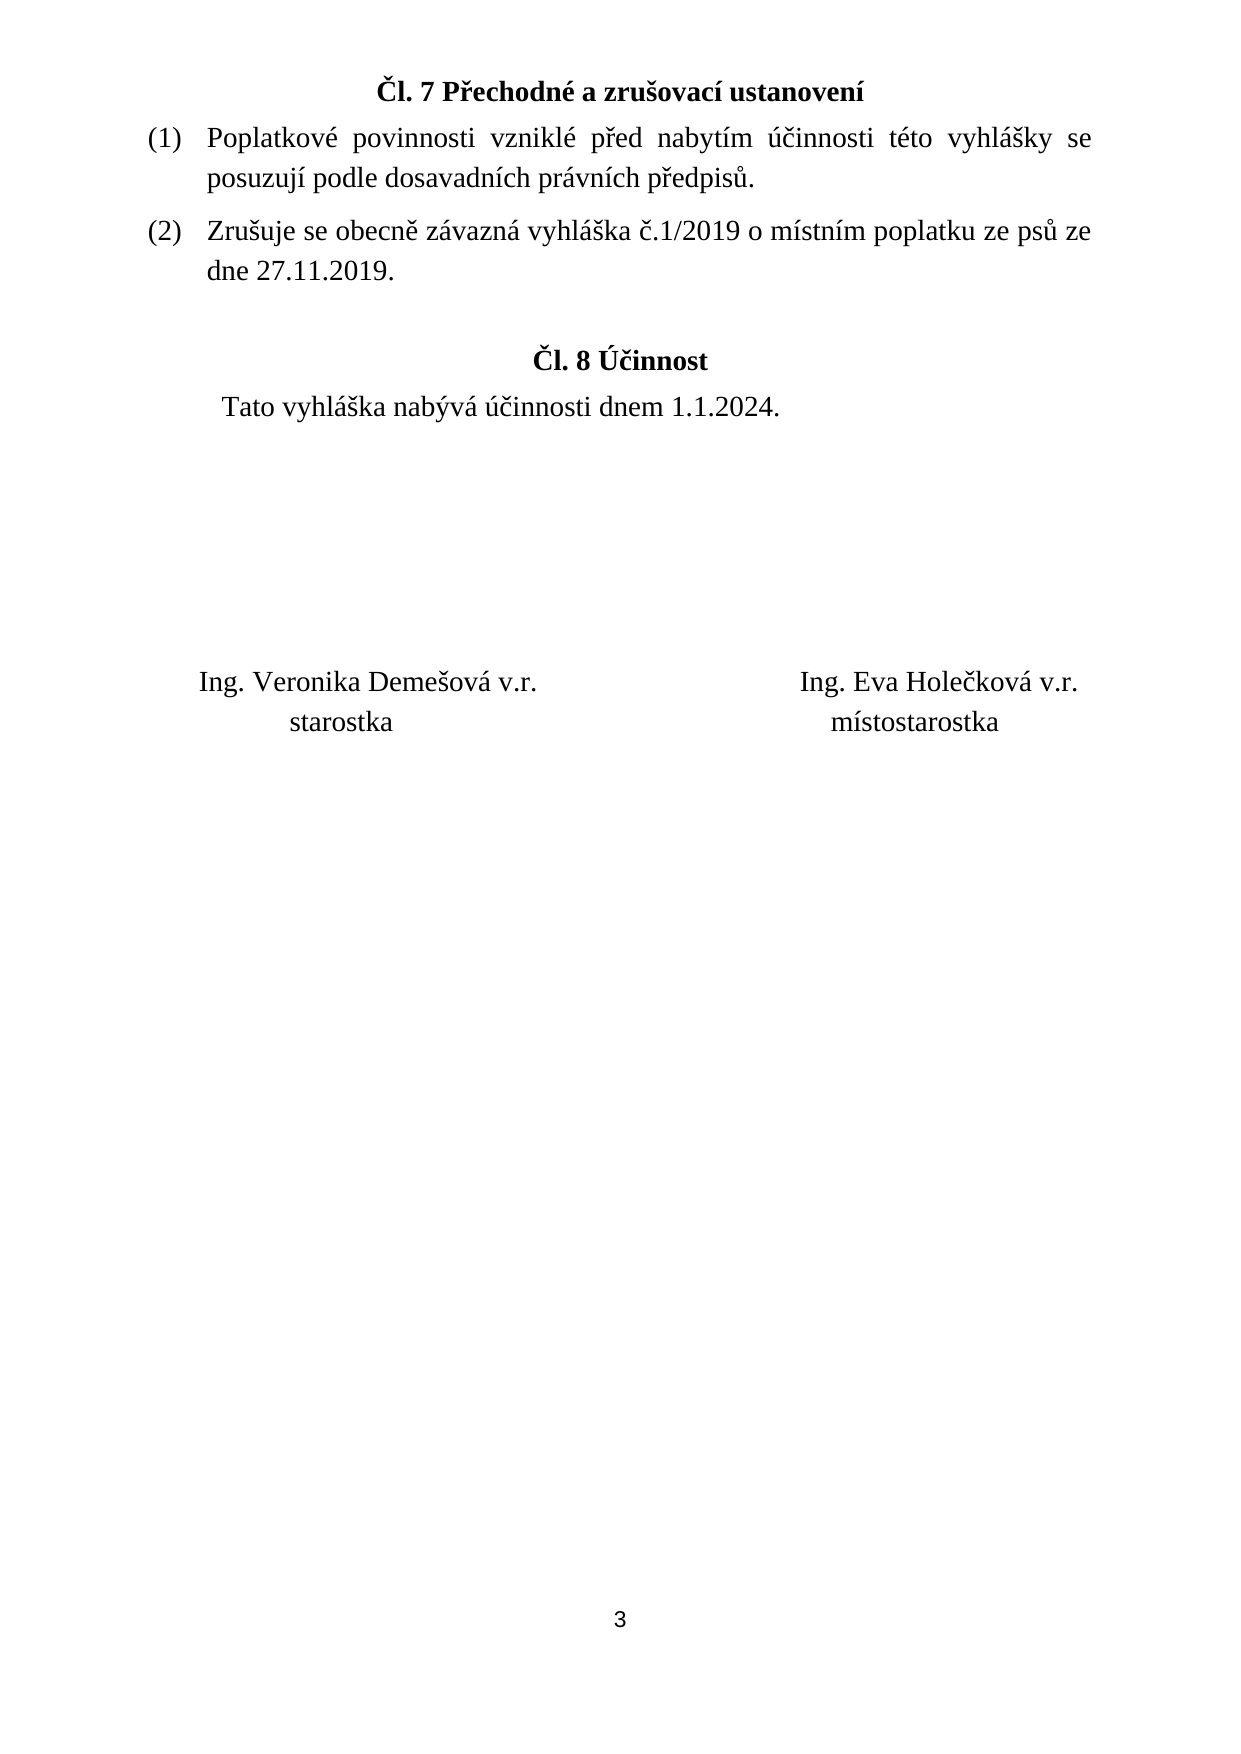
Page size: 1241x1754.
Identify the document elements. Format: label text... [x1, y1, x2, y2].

text Čl. 8 Účinnost [148, 343, 1093, 377]
list Poplatkové povinnosti vzniklé před nabytím účinnosti této vyhlášky se posuzují podle dosavadních právních předpisů. [148, 120, 1093, 193]
text Čl. 7 Přechodné a zrušovací ustanovení [148, 74, 1093, 107]
text starostka místostarostka [148, 704, 1093, 738]
text Tato vyhláška nabývá účinnosti dnem 1.1.2024. [148, 389, 1093, 423]
list Zrušuje se obecně závazná vyhláška č.1/2019 o místním poplatku ze psů ze dne 27.11.2019. [148, 213, 1093, 286]
text Ing. Veronika Demešová v.r. Ing. Eva Holečková v.r. [148, 664, 1093, 697]
